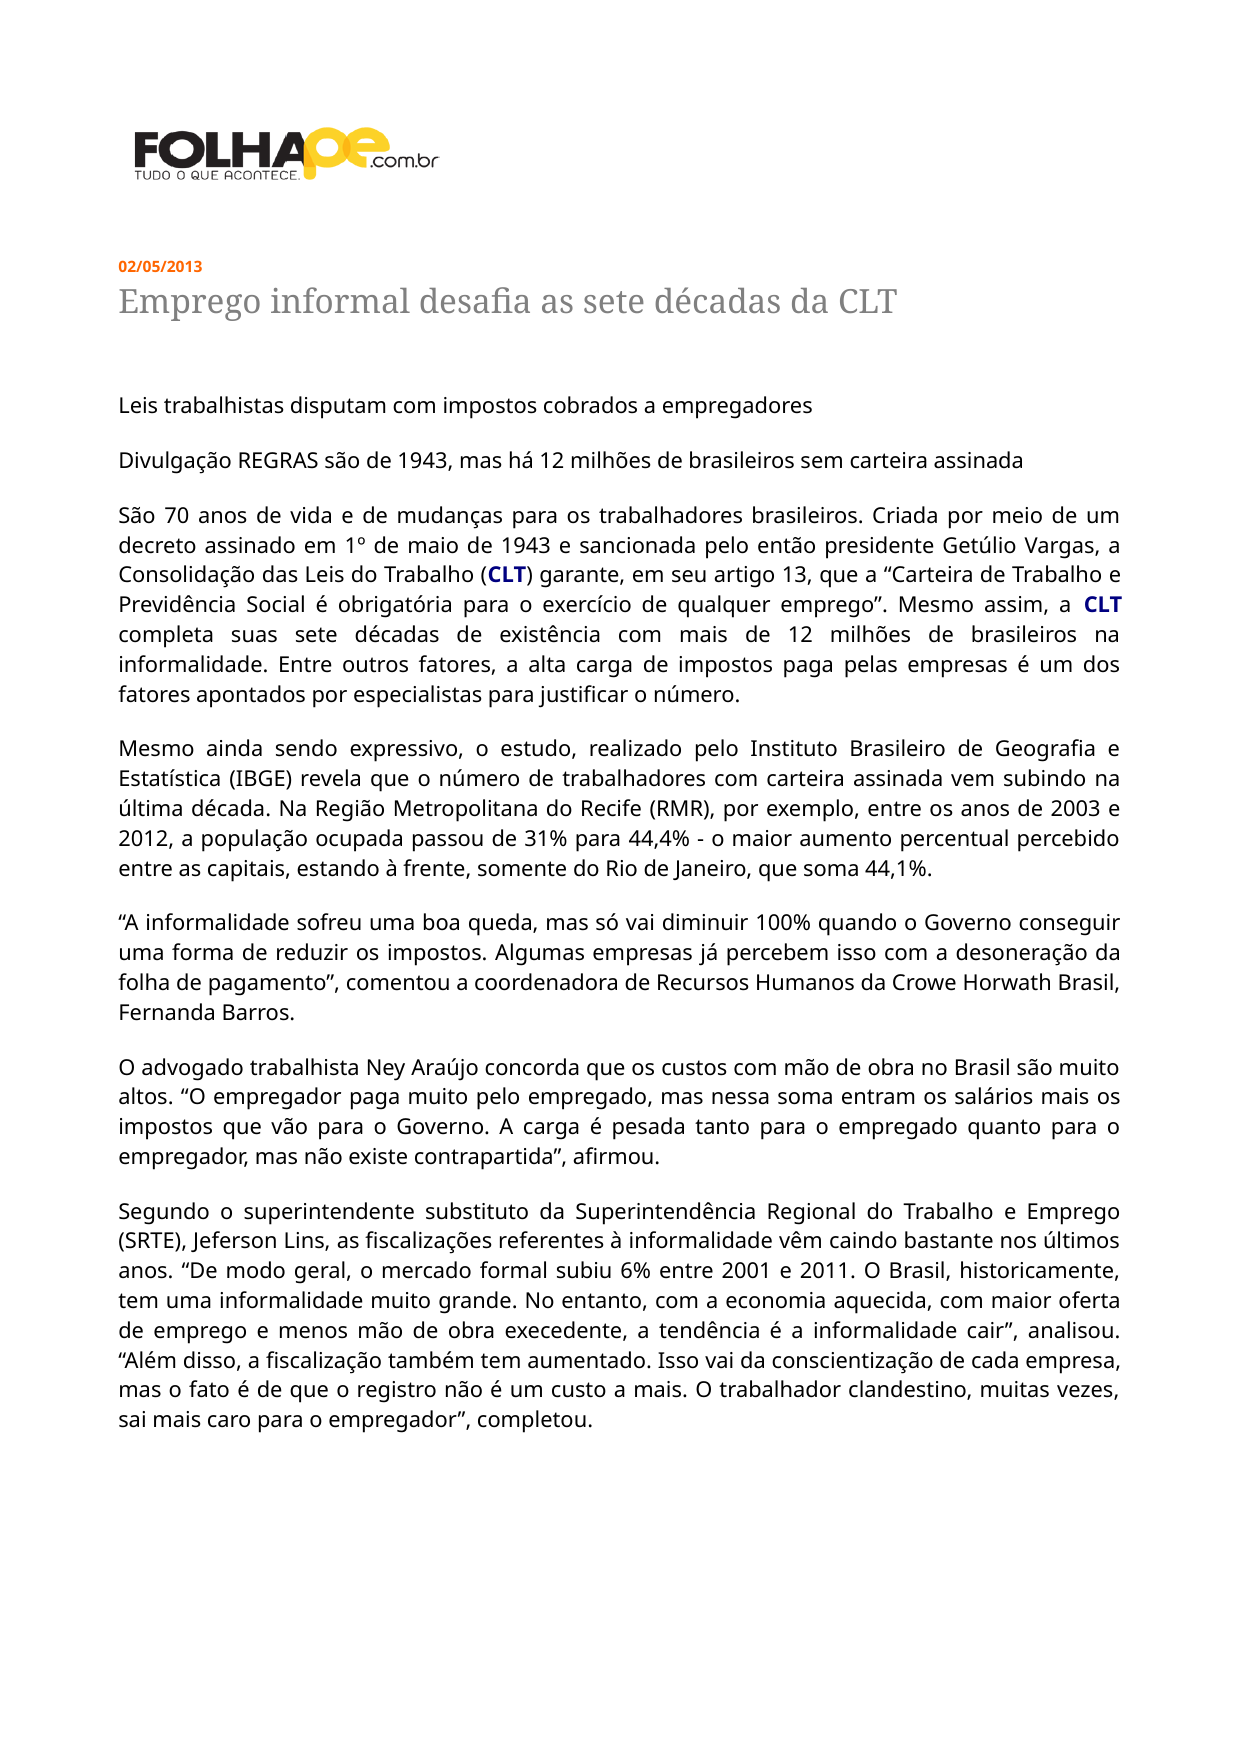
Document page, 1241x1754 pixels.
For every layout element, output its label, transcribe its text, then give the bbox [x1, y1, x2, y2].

picture [134, 127, 440, 180]
text São 70 anos de vida e de mudanças para os trabalhadores brasileiros. Criada por meio de um decreto assinado em 1º de maio de 1943 e sancionada pelo então presidente Getúlio Vargas, a Consolidação das Leis do Trabalho (CLT) garante, em seu artigo 13, que a “Carteira de Trabalho e Previdência Social é obrigatória para o exercício de qualquer emprego”. Mesmo assim, a CLT completa suas sete décadas de existência com mais de 12 milhões de brasileiros na informalidade. Entre outros fatores, a alta carga de impostos paga pelas empresas é um dos fatores apontados por especialistas para justificar o número. [118, 500, 1122, 708]
text Emprego informal desafia as sete décadas da CLT [118, 277, 1122, 323]
text Mesmo ainda sendo expressivo, o estudo, realizado pelo Instituto Brasileiro de Geografia e Estatística (IBGE) revela que o número de trabalhadores com carteira assinada vem subindo na última década. Na Região Metropolitana do Recife (RMR), por exemplo, entre os anos de 2003 e 2012, a população ocupada passou de 31% para 44,4% - o maior aumento percentual percebido entre as capitais, estando à frente, somente do Rio de Janeiro, que soma 44,1%. [118, 733, 1122, 882]
text Divulgação REGRAS são de 1943, mas há 12 milhões de brasileiros sem carteira assinada [118, 445, 1122, 475]
text 02/05/2013 [118, 256, 1122, 277]
text Leis trabalhistas disputam com impostos cobrados a empregadores [118, 390, 1122, 420]
text “A informalidade sofreu uma boa queda, mas só vai diminuir 100% quando o Governo conseguir uma forma de reduzir os impostos. Algumas empresas já percebem isso com a desoneração da folha de pagamento”, comentou a coordenadora de Recursos Humanos da Crowe Horwath Brasil, Fernanda Barros. [118, 907, 1122, 1026]
text O advogado trabalhista Ney Araújo concorda que os custos com mão de obra no Brasil são muito altos. “O empregador paga muito pelo empregado, mas nessa soma entram os salários mais os impostos que vão para o Governo. A carga é pesada tanto para o empregado quanto para o empregador, mas não existe contrapartida”, afirmou. [118, 1051, 1122, 1171]
text Segundo o superintendente substituto da Superintendência Regional do Trabalho e Emprego (SRTE), Jeferson Lins, as fiscalizações referentes à informalidade vêm caindo bastante nos últimos anos. “De modo geral, o mercado formal subiu 6% entre 2001 e 2011. O Brasil, historicamente, tem uma informalidade muito grande. No entanto, com a economia aquecida, com maior oferta de emprego e menos mão de obra execedente, a tendência é a informalidade cair”, analisou. “Além disso, a fiscalização também tem aumentado. Isso vai da conscientização de cada empresa, mas o fato é de que o registro não é um custo a mais. O trabalhador clandestino, muitas vezes, sai mais caro para o empregador”, completou. [118, 1196, 1122, 1434]
